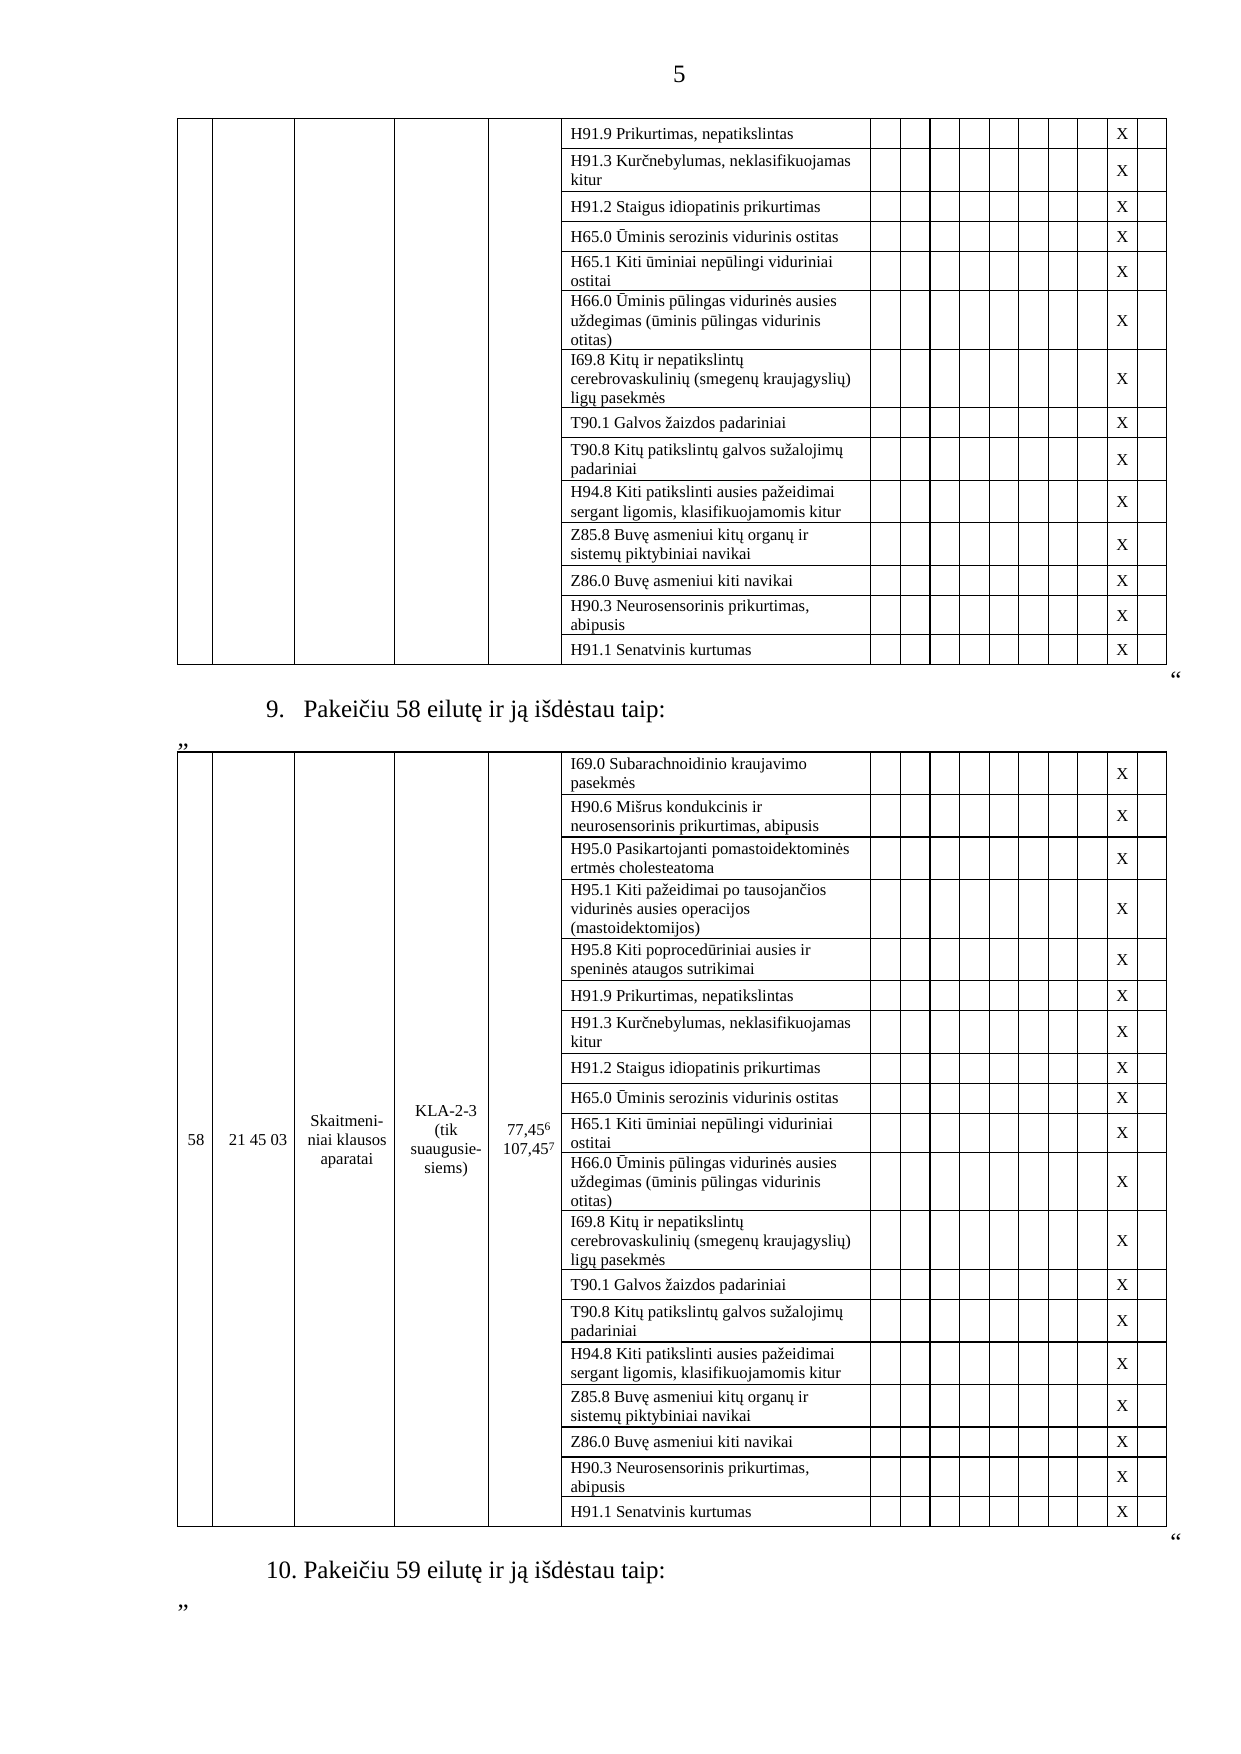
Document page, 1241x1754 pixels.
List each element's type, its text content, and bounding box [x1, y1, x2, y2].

table_cell [901, 838, 929, 879]
table_cell [1078, 596, 1107, 634]
table_cell [1019, 838, 1048, 879]
table_cell [960, 523, 989, 565]
table_cell [1078, 566, 1107, 595]
table_cell [1019, 192, 1048, 221]
table_cell [1049, 1428, 1077, 1456]
table_cell [901, 1153, 929, 1210]
table_cell [990, 1270, 1018, 1299]
table_cell [990, 795, 1018, 836]
table_cell [1138, 1428, 1166, 1456]
table_cell [931, 838, 959, 879]
table_cell [1049, 939, 1077, 980]
table_cell [1019, 1497, 1048, 1526]
table_cell [901, 635, 929, 664]
table_cell [871, 1211, 900, 1269]
table_cell X [1108, 481, 1137, 522]
table_cell X [1108, 438, 1137, 480]
table_cell H91.2 Staigus idiopatinis prikurtimas [562, 192, 870, 221]
table_cell [871, 596, 900, 634]
table_cell [1049, 1300, 1077, 1341]
table_cell [1049, 1343, 1077, 1384]
table_cell [1049, 523, 1077, 565]
table_cell X [1108, 350, 1137, 407]
table_header [960, 753, 989, 794]
table_cell [1078, 1300, 1107, 1341]
table_cell [1138, 939, 1166, 980]
table_cell [871, 1084, 900, 1112]
table_cell [901, 1343, 929, 1384]
table_cell [1019, 1385, 1048, 1426]
table_cell H65.1 Kiti ūminiai nepūlingi viduriniai ostitai [562, 252, 870, 290]
table_cell [1019, 350, 1048, 407]
table_cell [990, 408, 1018, 437]
table_cell [1138, 566, 1166, 595]
table_cell [990, 523, 1018, 565]
table_cell [871, 1300, 900, 1341]
table_cell [960, 1385, 989, 1426]
table_cell [871, 192, 900, 221]
table_cell [1019, 252, 1048, 290]
table_cell X [1108, 1054, 1137, 1082]
table_cell [931, 795, 959, 836]
table_cell X [1108, 1300, 1137, 1341]
table_cell [1019, 222, 1048, 251]
table_header 21 45 03 [213, 753, 294, 1526]
table_cell [1049, 350, 1077, 407]
table_cell [1019, 1343, 1048, 1384]
table_cell [990, 1497, 1018, 1526]
table_cell [1049, 291, 1077, 349]
table_cell [871, 523, 900, 565]
table_cell [990, 119, 1018, 148]
table_cell [901, 350, 929, 407]
table_cell [960, 1114, 989, 1152]
table_cell [990, 1054, 1018, 1082]
table_cell [1138, 1497, 1166, 1526]
table_cell [1138, 481, 1166, 522]
table_cell [1019, 795, 1048, 836]
table_cell [1138, 1270, 1166, 1299]
table_header [1078, 753, 1107, 794]
table_cell [1078, 981, 1107, 1010]
table_cell [901, 252, 929, 290]
table_cell H91.1 Senatvinis kurtumas [562, 635, 870, 664]
table_cell X [1108, 635, 1137, 664]
table_cell [960, 252, 989, 290]
table_cell [931, 481, 959, 522]
table_cell [901, 880, 929, 937]
table_header [990, 753, 1018, 794]
table_cell [960, 838, 989, 879]
table_cell [960, 222, 989, 251]
table_cell T90.1 Galvos žaizdos padariniai [562, 1270, 870, 1299]
table_cell [1019, 1153, 1048, 1210]
table_cell H90.3 Neurosensorinis prikurtimas, abipusis [562, 1458, 870, 1496]
table_cell [1049, 1497, 1077, 1526]
table_cell [990, 291, 1018, 349]
table_cell [931, 192, 959, 221]
table_cell [990, 1011, 1018, 1052]
table_cell [960, 1211, 989, 1269]
table_cell [960, 1428, 989, 1456]
table_cell [931, 438, 959, 480]
table_cell H90.3 Neurosensorinis prikurtimas, abipusis [562, 596, 870, 634]
table_cell [1138, 1211, 1166, 1269]
table_cell [960, 596, 989, 634]
table_cell [871, 438, 900, 480]
table_cell [901, 222, 929, 251]
table_header [178, 119, 212, 664]
table_cell [990, 981, 1018, 1010]
table_cell [1078, 1385, 1107, 1426]
table_cell [1049, 596, 1077, 634]
table_cell [901, 1114, 929, 1152]
table_cell [990, 1300, 1018, 1341]
table_header [901, 753, 929, 794]
table_cell [901, 408, 929, 437]
table_cell [871, 981, 900, 1010]
table_cell X [1108, 252, 1137, 290]
table_cell X [1108, 1343, 1137, 1384]
table_cell [1138, 1114, 1166, 1152]
table_cell [901, 119, 929, 148]
table_cell [1049, 481, 1077, 522]
table_cell [1138, 252, 1166, 290]
table_cell [871, 1114, 900, 1152]
table_cell [1138, 635, 1166, 664]
table_cell [960, 438, 989, 480]
table_cell H95.1 Kiti pažeidimai po tausojančios vidurinės ausies operacijos (mastoidektomijos) [562, 880, 870, 937]
table_cell [990, 438, 1018, 480]
table_cell H94.8 Kiti patikslinti ausies pažeidimai sergant ligomis, klasifikuojamomis kitur [562, 481, 870, 522]
table_cell [1138, 149, 1166, 191]
table_cell [1138, 1054, 1166, 1082]
table_cell [1049, 1385, 1077, 1426]
table_cell X [1108, 1011, 1137, 1052]
text „ [177, 723, 1181, 751]
table_cell [901, 1458, 929, 1496]
table_cell [871, 149, 900, 191]
table_cell [1078, 481, 1107, 522]
table_cell [990, 1385, 1018, 1426]
table_cell [990, 939, 1018, 980]
table_cell [1019, 1084, 1048, 1112]
table_cell X [1108, 981, 1137, 1010]
table_cell [990, 880, 1018, 937]
text 9. Pakeičiu 58 eilutę ir ją išdėstau taip: [266, 694, 1181, 723]
table_cell [901, 1497, 929, 1526]
table_cell [990, 149, 1018, 191]
table_cell [960, 1300, 989, 1341]
table_cell [1078, 795, 1107, 836]
table_cell [901, 939, 929, 980]
table_cell [1019, 1428, 1048, 1456]
table_cell [960, 939, 989, 980]
table_cell [871, 1054, 900, 1082]
table_cell [931, 939, 959, 980]
table_cell [871, 1343, 900, 1384]
table_cell [960, 1343, 989, 1384]
table_cell [1078, 1497, 1107, 1526]
table_cell [1019, 291, 1048, 349]
table_cell X [1108, 795, 1137, 836]
table_cell Z85.8 Buvę asmeniui kitų organų ir sistemų piktybiniai navikai [562, 1385, 870, 1426]
table_cell [1019, 408, 1048, 437]
table_cell [1019, 1300, 1048, 1341]
table_cell [1078, 1343, 1107, 1384]
table_cell [931, 880, 959, 937]
table_cell [931, 1497, 959, 1526]
table_cell T90.1 Galvos žaizdos padariniai [562, 408, 870, 437]
table_cell T90.8 Kitų patikslintų galvos sužalojimų padariniai [562, 438, 870, 480]
table_cell [1138, 981, 1166, 1010]
table_header X [1108, 753, 1137, 794]
table_cell [931, 252, 959, 290]
table_cell [1078, 1114, 1107, 1152]
table_cell [1019, 1011, 1048, 1052]
table_cell [901, 192, 929, 221]
table_cell [871, 838, 900, 879]
table_cell [871, 635, 900, 664]
table_cell [960, 1153, 989, 1210]
table_cell [1078, 350, 1107, 407]
table_cell [1078, 1458, 1107, 1496]
table_cell [1138, 192, 1166, 221]
table_cell [931, 1428, 959, 1456]
table_cell H91.9 Prikurtimas, nepatikslintas [562, 981, 870, 1010]
table_cell [1078, 408, 1107, 437]
table_cell [990, 566, 1018, 595]
table_cell [871, 1458, 900, 1496]
table_cell X [1108, 1084, 1137, 1112]
table_cell X [1108, 222, 1137, 251]
table_cell [901, 149, 929, 191]
table_cell [990, 1428, 1018, 1456]
table_cell H91.3 Kurčnebylumas, neklasifikuojamas kitur [562, 149, 870, 191]
table_cell [871, 481, 900, 522]
table_cell [1078, 149, 1107, 191]
table_cell [1019, 1211, 1048, 1269]
table_cell [901, 566, 929, 595]
table_cell [931, 523, 959, 565]
table_header [489, 119, 561, 664]
table_cell [1078, 291, 1107, 349]
table_cell [1049, 438, 1077, 480]
table_cell [1049, 795, 1077, 836]
table_cell X [1108, 1428, 1137, 1456]
table_cell [1049, 635, 1077, 664]
table_cell [871, 939, 900, 980]
table_cell [1138, 438, 1166, 480]
table_cell [871, 1385, 900, 1426]
table_cell [1078, 1270, 1107, 1299]
table_cell [990, 838, 1018, 879]
table_cell [931, 1300, 959, 1341]
table_cell [960, 481, 989, 522]
table_cell H66.0 Ūminis pūlingas vidurinės ausies uždegimas (ūminis pūlingas vidurinis otitas) [562, 1153, 870, 1210]
table_cell [901, 481, 929, 522]
table_cell X [1108, 939, 1137, 980]
table_cell [871, 1270, 900, 1299]
table_cell [871, 880, 900, 937]
table_header [295, 119, 394, 664]
table_header 77,456 107,457 [489, 753, 561, 1526]
table_cell [1049, 1011, 1077, 1052]
table_cell [1049, 880, 1077, 937]
table_cell [1078, 119, 1107, 148]
table_cell [990, 252, 1018, 290]
table_cell [901, 1011, 929, 1052]
table_cell [931, 408, 959, 437]
table_cell [1078, 1153, 1107, 1210]
table_cell [931, 635, 959, 664]
table_cell [1019, 119, 1048, 148]
table_cell [1049, 408, 1077, 437]
text “ [177, 665, 1181, 694]
table_cell X [1108, 119, 1137, 148]
table_cell [1049, 1211, 1077, 1269]
table_cell H90.6 Mišrus kondukcinis ir neurosensorinis prikurtimas, abipusis [562, 795, 870, 836]
table_cell [901, 1211, 929, 1269]
table_cell I69.8 Kitų ir nepatikslintų cerebrovaskulinių (smegenų kraujagyslių) ligų pasekmės [562, 1211, 870, 1269]
table_cell [871, 119, 900, 148]
table_cell H66.0 Ūminis pūlingas vidurinės ausies uždegimas (ūminis pūlingas vidurinis otitas) [562, 291, 870, 349]
table_cell [871, 222, 900, 251]
table_header [1019, 753, 1048, 794]
table_cell [1138, 596, 1166, 634]
table_cell [1049, 566, 1077, 595]
table_header 58 [178, 753, 212, 1526]
table_cell [1078, 880, 1107, 937]
table_cell [871, 252, 900, 290]
table_cell [960, 1011, 989, 1052]
table_cell [1138, 1011, 1166, 1052]
table_cell [960, 1458, 989, 1496]
table_cell [871, 1153, 900, 1210]
table_cell [931, 981, 959, 1010]
table_cell [990, 1084, 1018, 1112]
table_cell H91.9 Prikurtimas, nepatikslintas [562, 119, 870, 148]
table_cell [1019, 149, 1048, 191]
table_cell [960, 1497, 989, 1526]
table_cell [901, 1300, 929, 1341]
table_cell [1138, 1300, 1166, 1341]
table_cell [901, 291, 929, 349]
table_cell [960, 635, 989, 664]
table_cell X [1108, 523, 1137, 565]
table_cell [871, 1497, 900, 1526]
table_cell [1138, 1343, 1166, 1384]
table_cell [931, 1385, 959, 1426]
table_cell X [1108, 1497, 1137, 1526]
table_cell [1049, 149, 1077, 191]
table_cell X [1108, 838, 1137, 879]
table_cell [931, 1114, 959, 1152]
table_cell [1019, 481, 1048, 522]
table_cell [960, 981, 989, 1010]
table_cell [1019, 1270, 1048, 1299]
table_cell [1078, 939, 1107, 980]
table_cell [931, 119, 959, 148]
table_cell [871, 408, 900, 437]
table_cell [960, 566, 989, 595]
table_cell [1138, 1153, 1166, 1210]
table_cell H95.8 Kiti poprocedūriniai ausies ir speninės ataugos sutrikimai [562, 939, 870, 980]
table_cell H91.1 Senatvinis kurtumas [562, 1497, 870, 1526]
text “ [177, 1527, 1181, 1556]
table_cell [1049, 252, 1077, 290]
table_cell H65.0 Ūminis serozinis vidurinis ostitas [562, 222, 870, 251]
table_cell [1049, 981, 1077, 1010]
table_cell [931, 1211, 959, 1269]
table_cell [960, 192, 989, 221]
table_cell [1078, 252, 1107, 290]
table_header KLA-2-3 (tik suaugusie-siems) [395, 753, 488, 1526]
table_cell I69.8 Kitų ir nepatikslintų cerebrovaskulinių (smegenų kraujagyslių) ligų pasekmės [562, 350, 870, 407]
table_cell [960, 291, 989, 349]
table_cell [1138, 222, 1166, 251]
table_cell [1078, 523, 1107, 565]
table_cell [990, 481, 1018, 522]
table_cell [1078, 192, 1107, 221]
table_cell [931, 1270, 959, 1299]
table_cell [1138, 1458, 1166, 1496]
table_cell [1019, 596, 1048, 634]
table_cell [990, 1114, 1018, 1152]
table_cell [1078, 1211, 1107, 1269]
table_cell [931, 1084, 959, 1112]
table_cell [1078, 635, 1107, 664]
table_cell [1078, 838, 1107, 879]
table_cell X [1108, 566, 1137, 595]
table_cell [931, 222, 959, 251]
table_cell X [1108, 1458, 1137, 1496]
table_cell [931, 1458, 959, 1496]
table_cell [1019, 880, 1048, 937]
table_cell [1138, 523, 1166, 565]
table_cell [1049, 1458, 1077, 1496]
table_cell Z86.0 Buvę asmeniui kiti navikai [562, 566, 870, 595]
table_cell H65.0 Ūminis serozinis vidurinis ostitas [562, 1084, 870, 1112]
table_cell [990, 635, 1018, 664]
table_cell [1078, 1054, 1107, 1082]
table_cell [1019, 981, 1048, 1010]
table_cell [931, 1153, 959, 1210]
table_cell [931, 350, 959, 407]
table_cell [1019, 438, 1048, 480]
table_cell [1049, 1153, 1077, 1210]
table_cell X [1108, 291, 1137, 349]
table_cell [990, 1211, 1018, 1269]
text „ [177, 1584, 1181, 1613]
table_cell [1078, 1084, 1107, 1112]
table_cell [1019, 1458, 1048, 1496]
table_cell [1049, 119, 1077, 148]
table_cell [1138, 350, 1166, 407]
table_cell [1049, 1084, 1077, 1112]
table_cell [990, 350, 1018, 407]
text 10. Pakeičiu 59 eilutę ir ją išdėstau taip: [266, 1556, 1181, 1584]
table_header [395, 119, 488, 664]
table_cell [1138, 1084, 1166, 1112]
table_cell [931, 149, 959, 191]
table_cell [960, 795, 989, 836]
table_cell [990, 222, 1018, 251]
table_cell [1138, 880, 1166, 937]
table_cell [931, 1054, 959, 1082]
table_cell [901, 981, 929, 1010]
table_cell [1049, 192, 1077, 221]
table_cell [960, 1054, 989, 1082]
table_cell [1138, 838, 1166, 879]
table_cell X [1108, 408, 1137, 437]
table_cell [990, 596, 1018, 634]
table_cell [1049, 1054, 1077, 1082]
table_cell [960, 149, 989, 191]
table_cell [901, 1270, 929, 1299]
table_cell [1049, 838, 1077, 879]
table_cell [1049, 1270, 1077, 1299]
table_header [1138, 753, 1166, 794]
table_cell Z85.8 Buvę asmeniui kitų organų ir sistemų piktybiniai navikai [562, 523, 870, 565]
table_cell X [1108, 1211, 1137, 1269]
table_cell [871, 1428, 900, 1456]
table_cell [1078, 1428, 1107, 1456]
table_cell [1138, 795, 1166, 836]
table_cell [871, 566, 900, 595]
table_cell [990, 192, 1018, 221]
table_cell [1049, 222, 1077, 251]
table_cell [960, 880, 989, 937]
table_cell [871, 350, 900, 407]
table_cell [901, 596, 929, 634]
table_cell H95.0 Pasikartojanti pomastoidektominės ertmės cholesteatoma [562, 838, 870, 879]
table_cell [901, 1385, 929, 1426]
table_cell X [1108, 596, 1137, 634]
table_cell [960, 119, 989, 148]
table_header [1049, 753, 1077, 794]
table_header [931, 753, 959, 794]
table_cell [960, 350, 989, 407]
table_cell [1019, 1054, 1048, 1082]
table_cell [1138, 408, 1166, 437]
table_cell H91.3 Kurčnebylumas, neklasifikuojamas kitur [562, 1011, 870, 1052]
table_cell Z86.0 Buvę asmeniui kiti navikai [562, 1428, 870, 1456]
table_cell [901, 1428, 929, 1456]
table_cell X [1108, 1153, 1137, 1210]
table_cell [1078, 1011, 1107, 1052]
table_cell H65.1 Kiti ūminiai nepūlingi viduriniai ostitai [562, 1114, 870, 1152]
table_cell [1078, 222, 1107, 251]
table_cell [1138, 119, 1166, 148]
table_cell [931, 566, 959, 595]
table_cell [901, 1084, 929, 1112]
table_cell [1078, 438, 1107, 480]
table_cell [901, 1054, 929, 1082]
table_cell [871, 795, 900, 836]
table_cell H94.8 Kiti patikslinti ausies pažeidimai sergant ligomis, klasifikuojamomis kitur [562, 1343, 870, 1384]
table_cell [901, 438, 929, 480]
table_cell [1019, 939, 1048, 980]
table_cell [931, 596, 959, 634]
table_cell [1138, 291, 1166, 349]
table_cell [901, 795, 929, 836]
table_cell [871, 291, 900, 349]
table_cell H91.2 Staigus idiopatinis prikurtimas [562, 1054, 870, 1082]
table_cell X [1108, 192, 1137, 221]
table_cell T90.8 Kitų patikslintų galvos sužalojimų padariniai [562, 1300, 870, 1341]
table_cell [931, 291, 959, 349]
table_header Skaitmeni- niai klausos aparatai [295, 753, 394, 1526]
table_cell [990, 1153, 1018, 1210]
table_header [213, 119, 294, 664]
table_cell [1019, 523, 1048, 565]
table_cell [1138, 1385, 1166, 1426]
table_cell [931, 1011, 959, 1052]
table_cell [960, 408, 989, 437]
table_cell [1019, 1114, 1048, 1152]
table_cell [871, 1011, 900, 1052]
table_cell [931, 1343, 959, 1384]
table_cell X [1108, 880, 1137, 937]
table_cell X [1108, 1114, 1137, 1152]
table_cell [1049, 1114, 1077, 1152]
table_cell X [1108, 149, 1137, 191]
table_cell [1019, 635, 1048, 664]
table_cell [960, 1270, 989, 1299]
table_cell [901, 523, 929, 565]
table_cell X [1108, 1385, 1137, 1426]
table_header [871, 753, 900, 794]
table_cell [1019, 566, 1048, 595]
table_cell [990, 1458, 1018, 1496]
table_header I69.0 Subarachnoidinio kraujavimo pasekmės [562, 753, 870, 794]
table_cell X [1108, 1270, 1137, 1299]
table_cell [990, 1343, 1018, 1384]
table_cell [960, 1084, 989, 1112]
